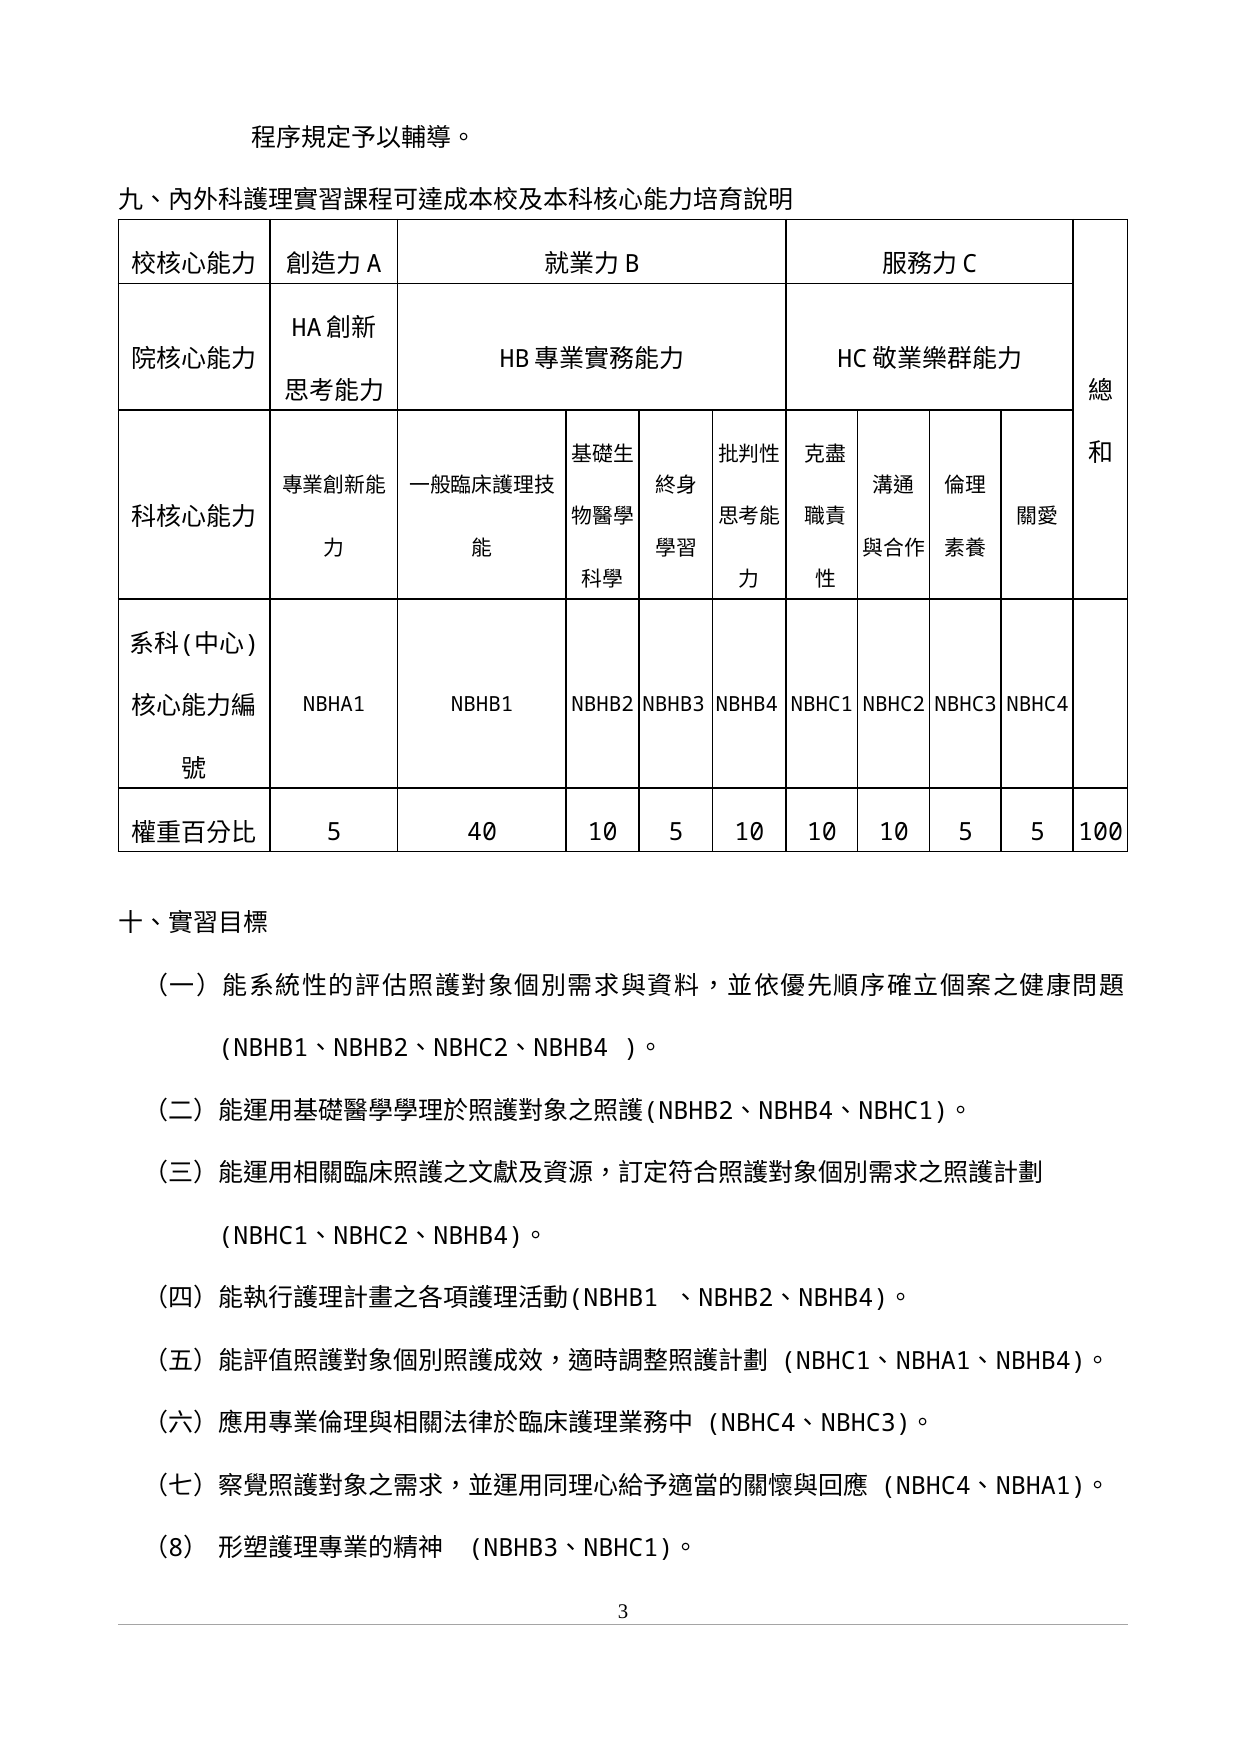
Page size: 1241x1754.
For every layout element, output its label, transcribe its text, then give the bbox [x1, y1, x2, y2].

table_cell 批判性思考能力 [713, 411, 785, 598]
table_cell 100 [1074, 789, 1127, 851]
table_cell 院核心能力 [119, 284, 269, 409]
table_cell 5 [1002, 789, 1072, 851]
table_cell NBHC1 [787, 600, 857, 787]
table_cell NBHB1 [398, 600, 565, 787]
table_cell 科核心能力 [119, 411, 269, 598]
table_cell 基礎生物醫學科學 [567, 411, 638, 598]
table_cell NBHC2 [858, 600, 929, 787]
table_cell 關愛 [1002, 411, 1072, 598]
table_cell NBHB3 [640, 600, 712, 787]
table_header 創造力A [271, 220, 397, 282]
table_cell 終身 學習 [640, 411, 712, 598]
table_cell 5 [640, 789, 712, 851]
table_cell 克盡職責性 [787, 411, 857, 598]
table_cell NBHA1 [271, 600, 397, 787]
table_cell 倫理 素養 [930, 411, 1000, 598]
table_header 服務力C [787, 220, 1072, 282]
text （一）能系統性的評估照護對象個別需求與資料，並依優先順序確立個案之健康問題 (NBHB1、NBHB2、NBHC2、NBHB4 )。 [143, 942, 1128, 1067]
table_cell HB專業實務能力 [398, 284, 785, 409]
table_cell NBHC4 [1002, 600, 1072, 787]
table_cell NBHB4 [713, 600, 785, 787]
text （五）能評值照護對象個別照護成效，適時調整照護計劃 (NBHC1、NBHA1、NBHB4)。 [118, 1317, 1128, 1379]
table_cell 10 [713, 789, 785, 851]
text 程序規定予以輔導。 [165, 94, 1128, 156]
table_cell NBHC3 [930, 600, 1000, 787]
text （六）應用專業倫理與相關法律於臨床護理業務中 (NBHC4、NBHC3)。 [118, 1379, 1128, 1442]
table_cell 5 [271, 789, 397, 851]
table_cell 5 [930, 789, 1000, 851]
text 九、內外科護理實習課程可達成本校及本科核心能力培育說明 [118, 156, 1128, 219]
text （二）能運用基礎醫學學理於照護對象之照護(NBHB2、NBHB4、NBHC1)。 [118, 1067, 1128, 1129]
table_cell HA創新 思考能力 [271, 284, 397, 409]
text 十、實習目標 [118, 879, 1069, 942]
table_cell NBHB2 [567, 600, 638, 787]
text （七）察覺照護對象之需求，並運用同理心給予適當的關懷與回應 (NBHC4、NBHA1)。 [118, 1442, 1128, 1504]
table_header 總和 [1074, 220, 1127, 598]
table_cell 溝通 與合作 [858, 411, 929, 598]
table_cell 系科(中心) 核心能力編號 [119, 600, 269, 787]
text （三）能運用相關臨床照護之文獻及資源，訂定符合照護對象個別需求之照護計劃 (NBHC1、NBHC2、NBHB4)。 [143, 1129, 1128, 1254]
table_cell 專業創新能力 [271, 411, 397, 598]
table_cell 權重百分比 [119, 789, 269, 851]
table_cell HC敬業樂群能力 [787, 284, 1072, 409]
table_cell 一般臨床護理技能 [398, 411, 565, 598]
table_cell 10 [787, 789, 857, 851]
table_cell 40 [398, 789, 565, 851]
table_header 就業力B [398, 220, 785, 282]
table_header 校核心能力 [119, 220, 269, 282]
list 形塑護理專業的精神 (NBHB3、NBHC1)。 [143, 1504, 1128, 1567]
table_cell 10 [567, 789, 638, 851]
table_cell 10 [858, 789, 929, 851]
table_cell [1074, 600, 1127, 787]
text （四）能執行護理計畫之各項護理活動(NBHB1 、NBHB2、NBHB4)。 [118, 1254, 1128, 1317]
